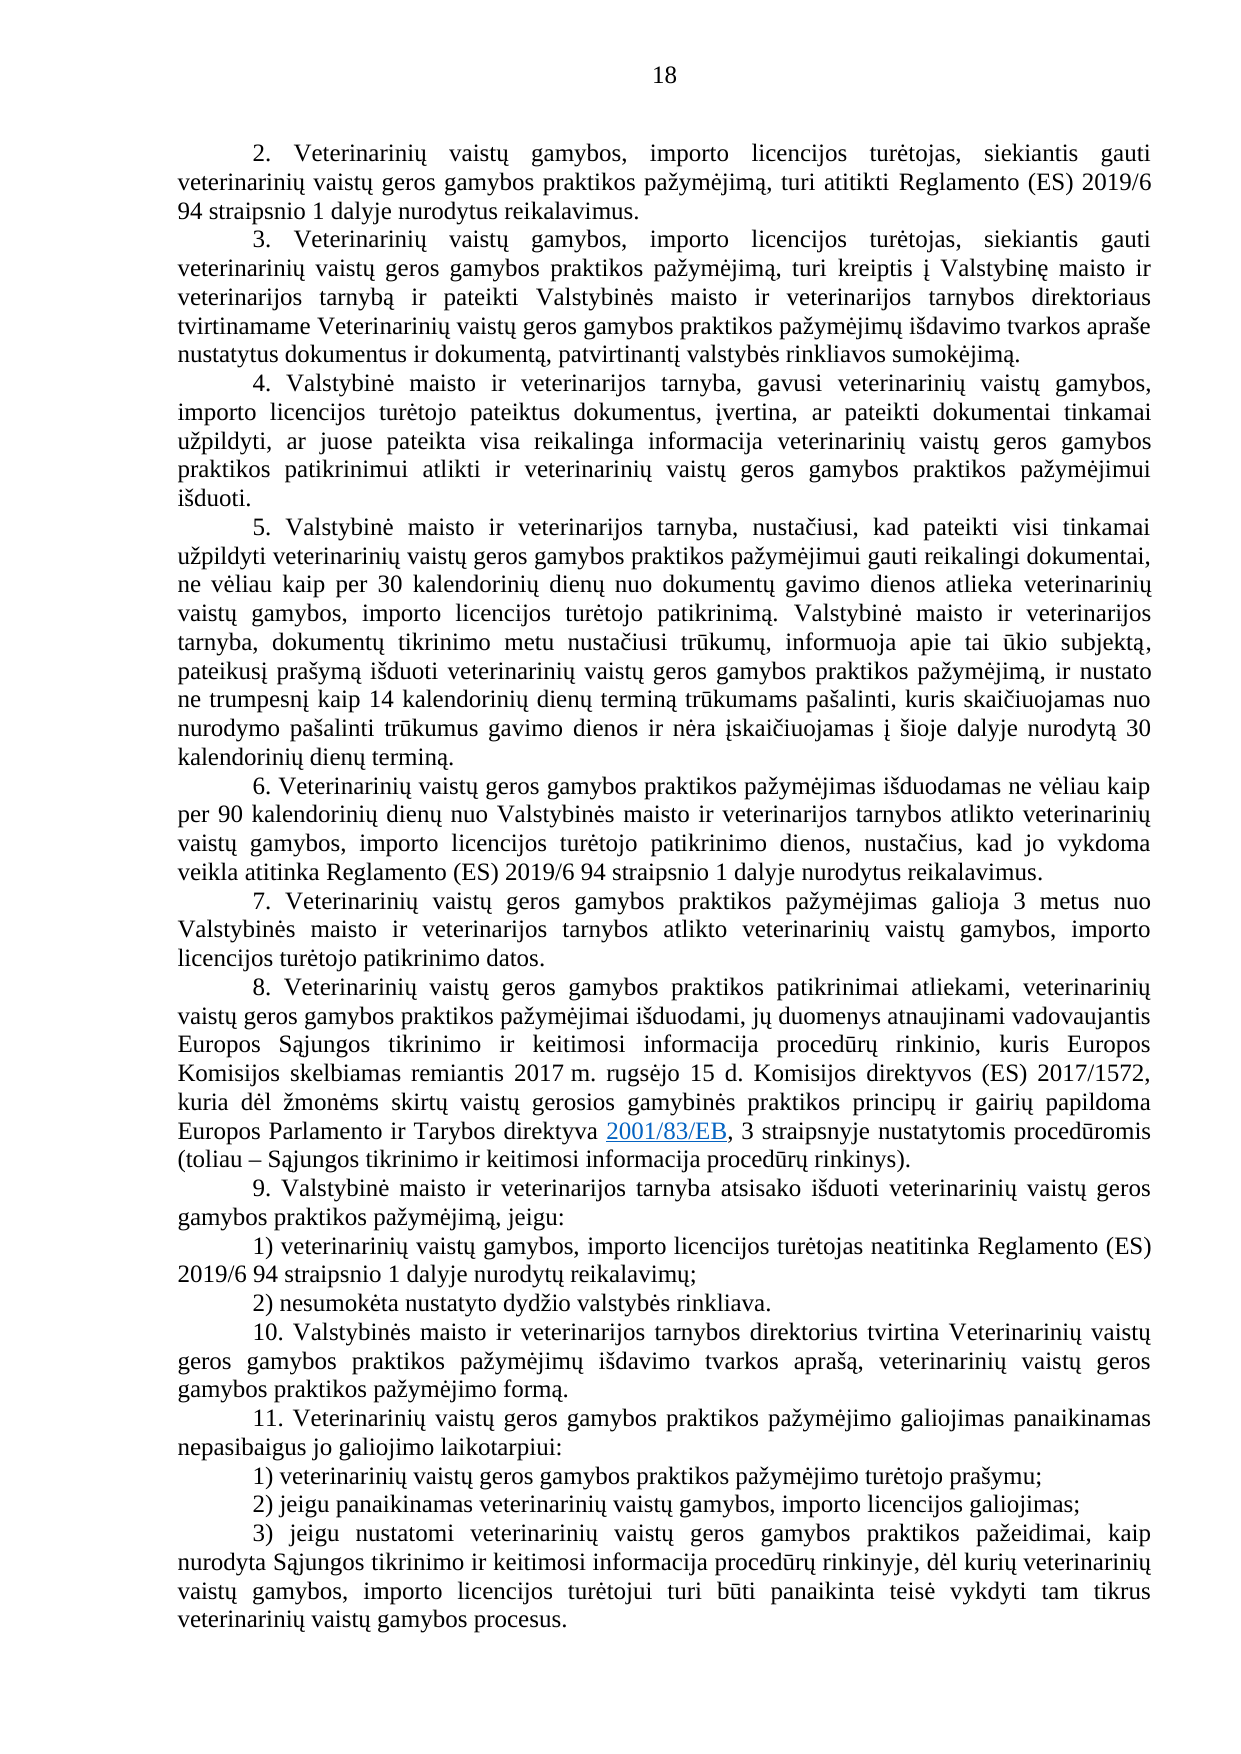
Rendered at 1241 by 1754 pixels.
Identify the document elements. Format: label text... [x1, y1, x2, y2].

text 2. Veterinarinių vaistų gamybos, importo licencijos turėtojas, siekiantis gauti veterinarinių vaistų geros gamybos praktikos pažymėjimą, turi atitikti Reglamento (ES) 2019/6 94 straipsnio 1 dalyje nurodytus reikalavimus. [177, 138, 1152, 224]
text 10. Valstybinės maisto ir veterinarijos tarnybos direktorius tvirtina Veterinarinių vaistų geros gamybos praktikos pažymėjimų išdavimo tvarkos aprašą, veterinarinių vaistų geros gamybos praktikos pažymėjimo formą. [177, 1317, 1152, 1403]
text 6. Veterinarinių vaistų geros gamybos praktikos pažymėjimas išduodamas ne vėliau kaip per 90 kalendorinių dienų nuo Valstybinės maisto ir veterinarijos tarnybos atlikto veterinarinių vaistų gamybos, importo licencijos turėtojo patikrinimo dienos, nustačius, kad jo vykdoma veikla atitinka Reglamento (ES) 2019/6 94 straipsnio 1 dalyje nurodytus reikalavimus. [177, 771, 1152, 886]
text 2) nesumokėta nustatyto dydžio valstybės rinkliava. [177, 1288, 1152, 1317]
text 9. Valstybinė maisto ir veterinarijos tarnyba atsisako išduoti veterinarinių vaistų geros gamybos praktikos pažymėjimą, jeigu: [177, 1173, 1152, 1231]
text 2) jeigu panaikinamas veterinarinių vaistų gamybos, importo licencijos galiojimas; [177, 1489, 1152, 1518]
text 7. Veterinarinių vaistų geros gamybos praktikos pažymėjimas galioja 3 metus nuo Valstybinės maisto ir veterinarijos tarnybos atlikto veterinarinių vaistų gamybos, importo licencijos turėtojo patikrinimo datos. [177, 886, 1152, 972]
text 1) veterinarinių vaistų gamybos, importo licencijos turėtojas neatitinka Reglamento (ES) 2019/6 94 straipsnio 1 dalyje nurodytų reikalavimų; [177, 1231, 1152, 1288]
text 5. Valstybinė maisto ir veterinarijos tarnyba, nustačiusi, kad pateikti visi tinkamai užpildyti veterinarinių vaistų geros gamybos praktikos pažymėjimui gauti reikalingi dokumentai, ne vėliau kaip per 30 kalendorinių dienų nuo dokumentų gavimo dienos atlieka veterinarinių vaistų gamybos, importo licencijos turėtojo patikrinimą. Valstybinė maisto ir veterinarijos tarnyba, dokumentų tikrinimo metu nustačiusi trūkumų, informuoja apie tai ūkio subjektą, pateikusį prašymą išduoti veterinarinių vaistų geros gamybos praktikos pažymėjimą, ir nustato ne trumpesnį kaip 14 kalendorinių dienų terminą trūkumams pašalinti, kuris skaičiuojamas nuo nurodymo pašalinti trūkumus gavimo dienos ir nėra įskaičiuojamas į šioje dalyje nurodytą 30 kalendorinių dienų terminą. [177, 512, 1152, 771]
text 8. Veterinarinių vaistų geros gamybos praktikos patikrinimai atliekami, veterinarinių vaistų geros gamybos praktikos pažymėjimai išduodami, jų duomenys atnaujinami vadovaujantis Europos Sąjungos tikrinimo ir keitimosi informacija procedūrų rinkinio, kuris Europos Komisijos skelbiamas remiantis 2017 m. rugsėjo 15 d. Komisijos direktyvos (ES) 2017/1572, kuria dėl žmonėms skirtų vaistų gerosios gamybinės praktikos principų ir gairių papildoma Europos Parlamento ir Tarybos direktyva 2001/83/EB, 3 straipsnyje nustatytomis procedūromis (toliau – Sąjungos tikrinimo ir keitimosi informacija procedūrų rinkinys). [177, 972, 1152, 1173]
text 1) veterinarinių vaistų geros gamybos praktikos pažymėjimo turėtojo prašymu; [177, 1461, 1152, 1489]
text 3) jeigu nustatomi veterinarinių vaistų geros gamybos praktikos pažeidimai, kaip nurodyta Sąjungos tikrinimo ir keitimosi informacija procedūrų rinkinyje, dėl kurių veterinarinių vaistų gamybos, importo licencijos turėtojui turi būti panaikinta teisė vykdyti tam tikrus veterinarinių vaistų gamybos procesus. [177, 1518, 1152, 1633]
text 11. Veterinarinių vaistų geros gamybos praktikos pažymėjimo galiojimas panaikinamas nepasibaigus jo galiojimo laikotarpiui: [177, 1403, 1152, 1461]
text 4. Valstybinė maisto ir veterinarijos tarnyba, gavusi veterinarinių vaistų gamybos, importo licencijos turėtojo pateiktus dokumentus, įvertina, ar pateikti dokumentai tinkamai užpildyti, ar juose pateikta visa reikalinga informacija veterinarinių vaistų geros gamybos praktikos patikrinimui atlikti ir veterinarinių vaistų geros gamybos praktikos pažymėjimui išduoti. [177, 368, 1152, 512]
text 3. Veterinarinių vaistų gamybos, importo licencijos turėtojas, siekiantis gauti veterinarinių vaistų geros gamybos praktikos pažymėjimą, turi kreiptis į Valstybinę maisto ir veterinarijos tarnybą ir pateikti Valstybinės maisto ir veterinarijos tarnybos direktoriaus tvirtinamame Veterinarinių vaistų geros gamybos praktikos pažymėjimų išdavimo tvarkos apraše nustatytus dokumentus ir dokumentą, patvirtinantį valstybės rinkliavos sumokėjimą. [177, 224, 1152, 368]
